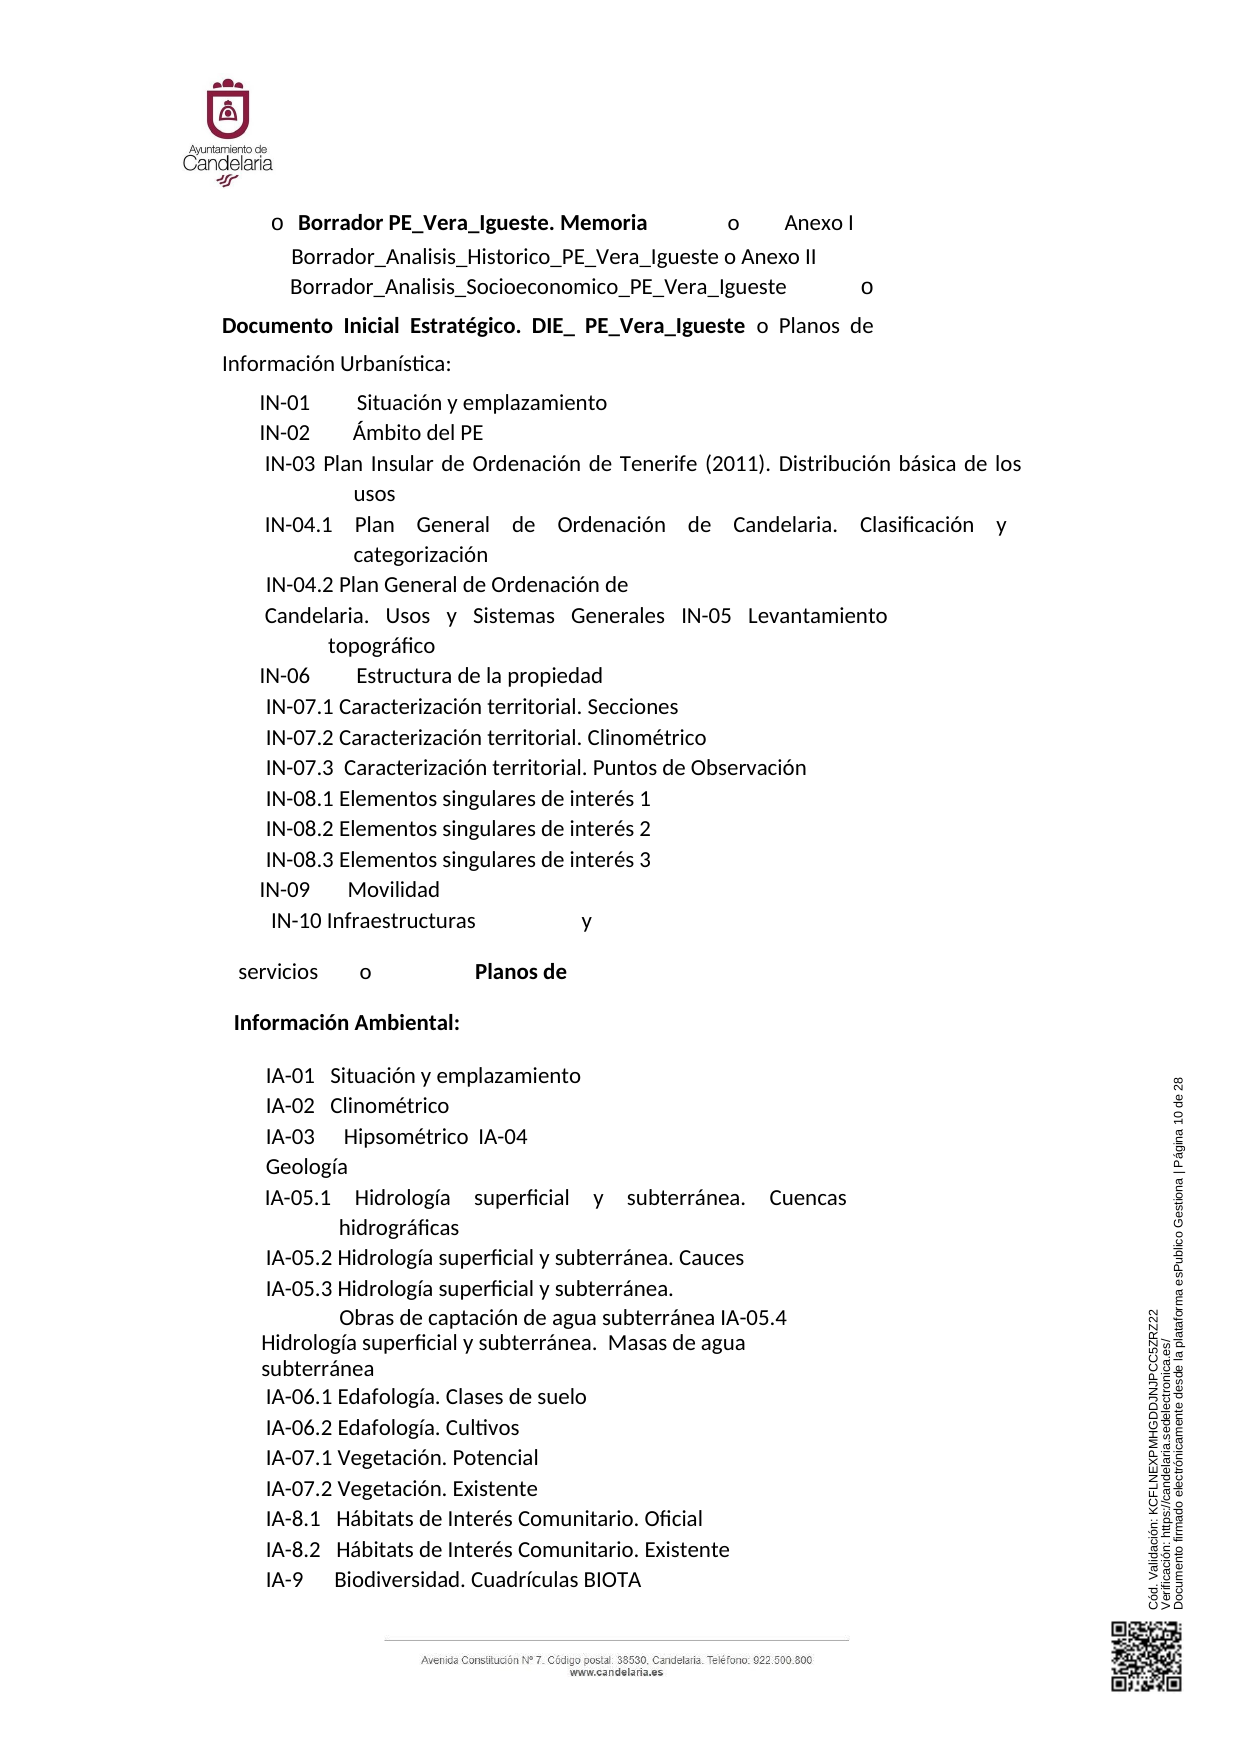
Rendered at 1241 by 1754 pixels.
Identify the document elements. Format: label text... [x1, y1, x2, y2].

text IN-09 Movilidad [177, 875, 1063, 903]
text IA-05.3 Hidrología superficial y subterránea. [266, 1274, 1063, 1302]
subtitle IN-01 Situación y emplazamiento [177, 388, 1063, 416]
text Obras de captación de agua subterránea IA-05.4 Hidrología superficial y subterránea. Masas de agua subterránea [261, 1304, 798, 1382]
text IN-07.1 Caracterización territorial. Secciones [266, 692, 1063, 720]
text Borrador_Analisis_Socioeconomico_PE_Vera_Igueste o Documento Inicial Estratégico. DIE_ PE_Vera_Igueste o Planos de Información Urbanística: [222, 272, 874, 378]
text IN-04.1 Plan General de Ordenación de Candelaria. Clasificación y categorización [264, 510, 1008, 568]
text IA-07.1 Vegetación. Potencial [266, 1443, 1063, 1471]
text IA-8.2 Hábitats de Interés Comunitario. Existente [266, 1535, 1063, 1563]
subtitle IN-02 Ámbito del PE [177, 418, 1063, 446]
text IA-9 Biodiversidad. Cuadrículas BIOTA [266, 1565, 1063, 1593]
subtitle Borrador_Analisis_Historico_PE_Vera_Igueste o Anexo II [291, 242, 1063, 270]
text IA-01 Situación y emplazamiento [266, 1061, 1063, 1089]
text o Borrador PE_Vera_Igueste. Memoria o Anexo I [177, 208, 1063, 237]
text IA-07.2 Vegetación. Existente [266, 1474, 1063, 1502]
text IN-08.1 Elementos singulares de interés 1 [266, 784, 1063, 812]
text IA-05.2 Hidrología superficial y subterránea. Cauces [266, 1243, 1063, 1271]
text IA-8.1 Hábitats de Interés Comunitario. Oficial [266, 1504, 1063, 1532]
text IA-03 Hipsométrico IA-04 Geología [266, 1122, 528, 1180]
subtitle IN-04.2 Plan General de Ordenación de [266, 570, 1063, 598]
text IA-06.1 Edafología. Clases de suelo [266, 1382, 1063, 1410]
text servicios o Planos de [177, 957, 1063, 985]
text Candelaria. Usos y Sistemas Generales IN-05 Levantamiento topográfico [264, 601, 889, 659]
text IN-07.2 Caracterización territorial. Clinométrico [266, 723, 1063, 751]
text IN-06 Estructura de la propiedad [177, 662, 1063, 690]
text IN-03 Plan Insular de Ordenación de Tenerife (2011). Distribución básica de los usos [264, 449, 1023, 507]
text IA-05.1 Hidrología superficial y subterránea. Cuencas hidrográficas [264, 1183, 848, 1241]
text IN-07.3 Caracterización territorial. Puntos de Observación [266, 753, 1063, 781]
text IA-06.2 Edafología. Cultivos [266, 1413, 1063, 1441]
text Información Ambiental: [233, 1008, 1063, 1036]
text IN-08.2 Elementos singulares de interés 2 [266, 814, 1063, 842]
text IA-02 Clinométrico [266, 1091, 1063, 1119]
text IN-08.3 Elementos singulares de interés 3 [266, 845, 1063, 873]
text IN-10 Infraestructuras y [177, 906, 1063, 934]
